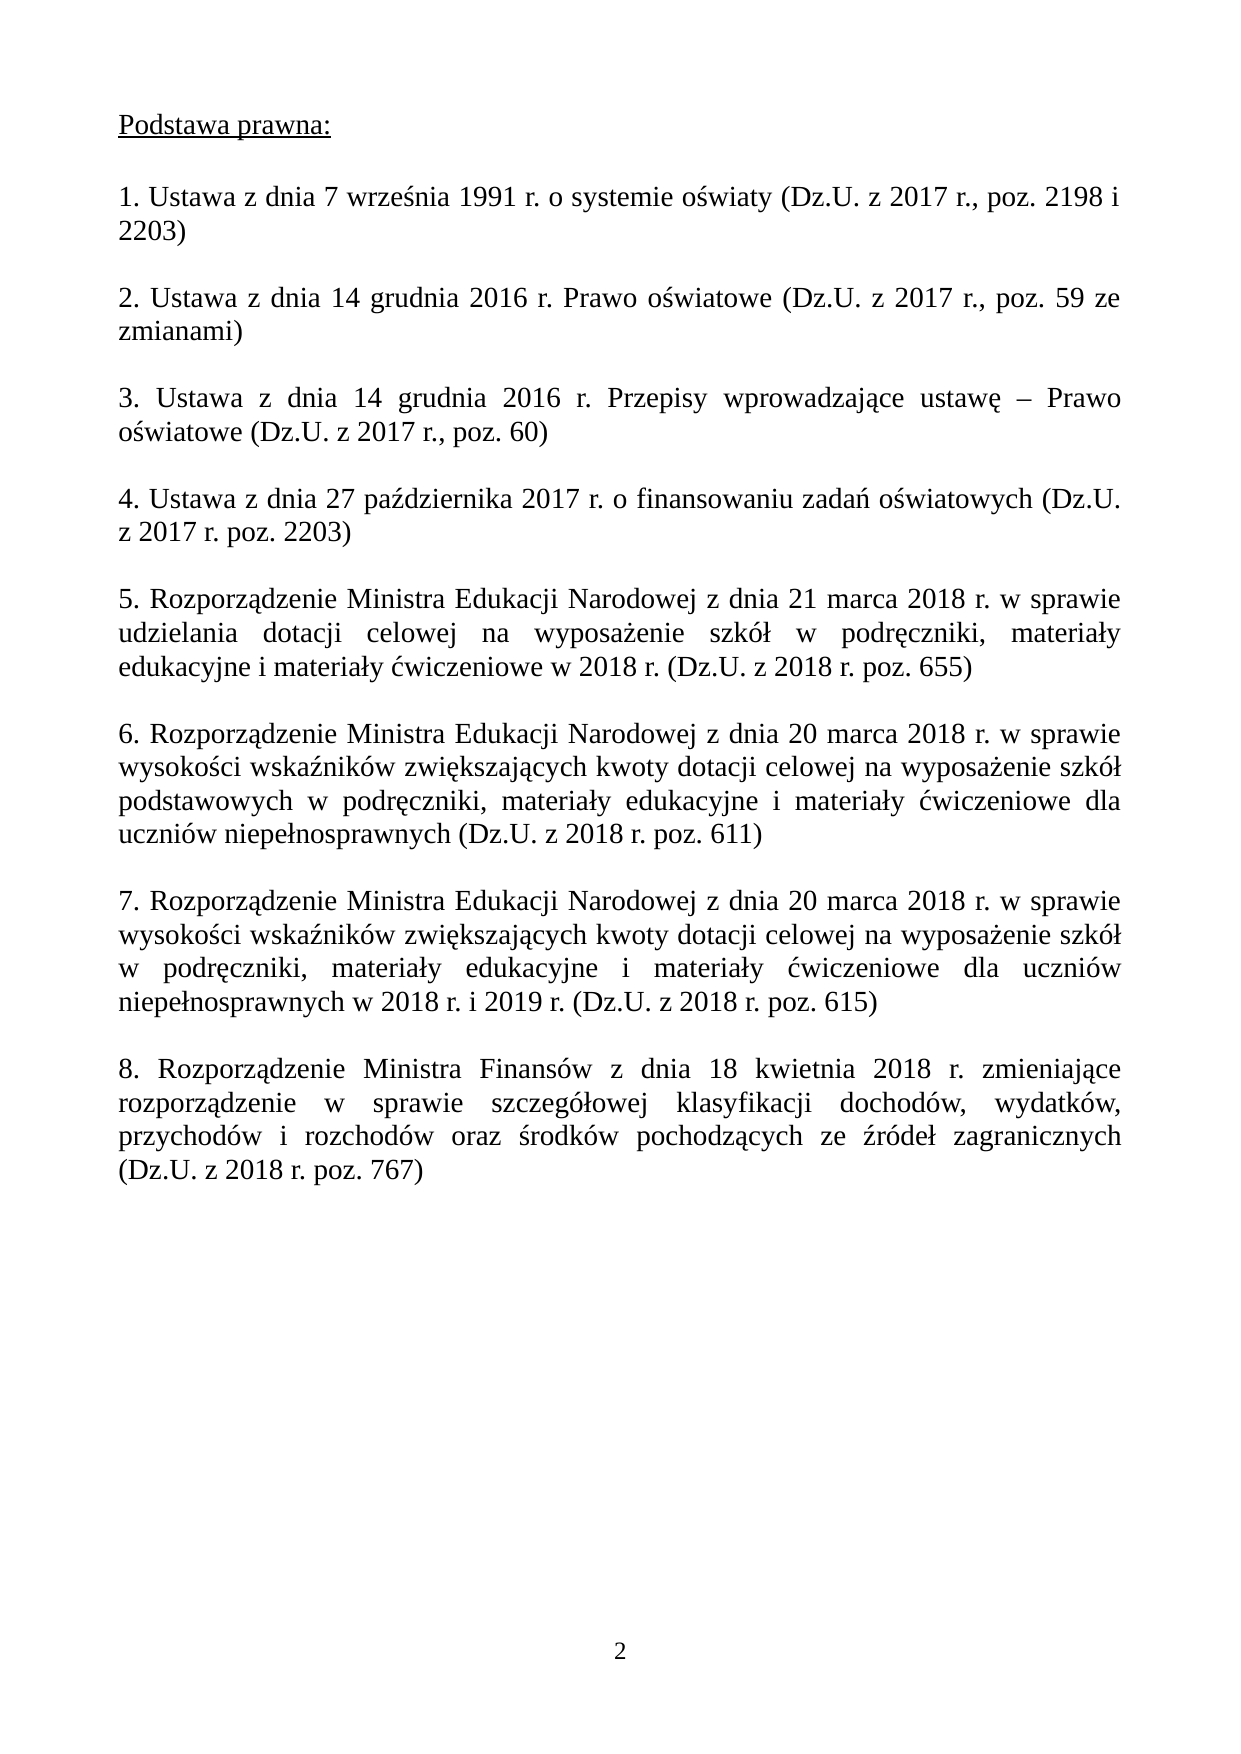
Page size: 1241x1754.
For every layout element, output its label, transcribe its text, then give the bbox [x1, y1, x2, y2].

text 2. Ustawa z dnia 14 grudnia 2016 r. Prawo oświatowe (Dz.U. z 2017 r., poz. 59 ze zmianami) [118, 280, 1122, 347]
text 3. Ustawa z dnia 14 grudnia 2016 r. Przepisy wprowadzające ustawę – Prawo oświatowe (Dz.U. z 2017 r., poz. 60) [118, 380, 1122, 447]
text 1. Ustawa z dnia 7 września 1991 r. o systemie oświaty (Dz.U. z 2017 r., poz. 2198 i 2203) [118, 179, 1122, 246]
text 7. Rozporządzenie Ministra Edukacji Narodowej z dnia 20 marca 2018 r. w sprawie wysokości wskaźników zwiększających kwoty dotacji celowej na wyposażenie szkół w podręczniki, materiały edukacyjne i materiały ćwiczeniowe dla uczniów niepełnosprawnych w 2018 r. i 2019 r. (Dz.U. z 2018 r. poz. 615) [118, 883, 1122, 1018]
text 5. Rozporządzenie Ministra Edukacji Narodowej z dnia 21 marca 2018 r. w sprawie udzielania dotacji celowej na wyposażenie szkół w podręczniki, materiały edukacyjne i materiały ćwiczeniowe w 2018 r. (Dz.U. z 2018 r. poz. 655) [118, 582, 1122, 682]
text Podstawa prawna: [118, 107, 1122, 141]
text 4. Ustawa z dnia 27 października 2017 r. o finansowaniu zadań oświatowych (Dz.U. z 2017 r. poz. 2203) [118, 481, 1122, 548]
text 6. Rozporządzenie Ministra Edukacji Narodowej z dnia 20 marca 2018 r. w sprawie wysokości wskaźników zwiększających kwoty dotacji celowej na wyposażenie szkół podstawowych w podręczniki, materiały edukacyjne i materiały ćwiczeniowe dla uczniów niepełnosprawnych (Dz.U. z 2018 r. poz. 611) [118, 716, 1122, 850]
text 8. Rozporządzenie Ministra Finansów z dnia 18 kwietnia 2018 r. zmieniające rozporządzenie w sprawie szczegółowej klasyfikacji dochodów, wydatków, przychodów i rozchodów oraz środków pochodzących ze źródeł zagranicznych (Dz.U. z 2018 r. poz. 767) [118, 1051, 1122, 1185]
